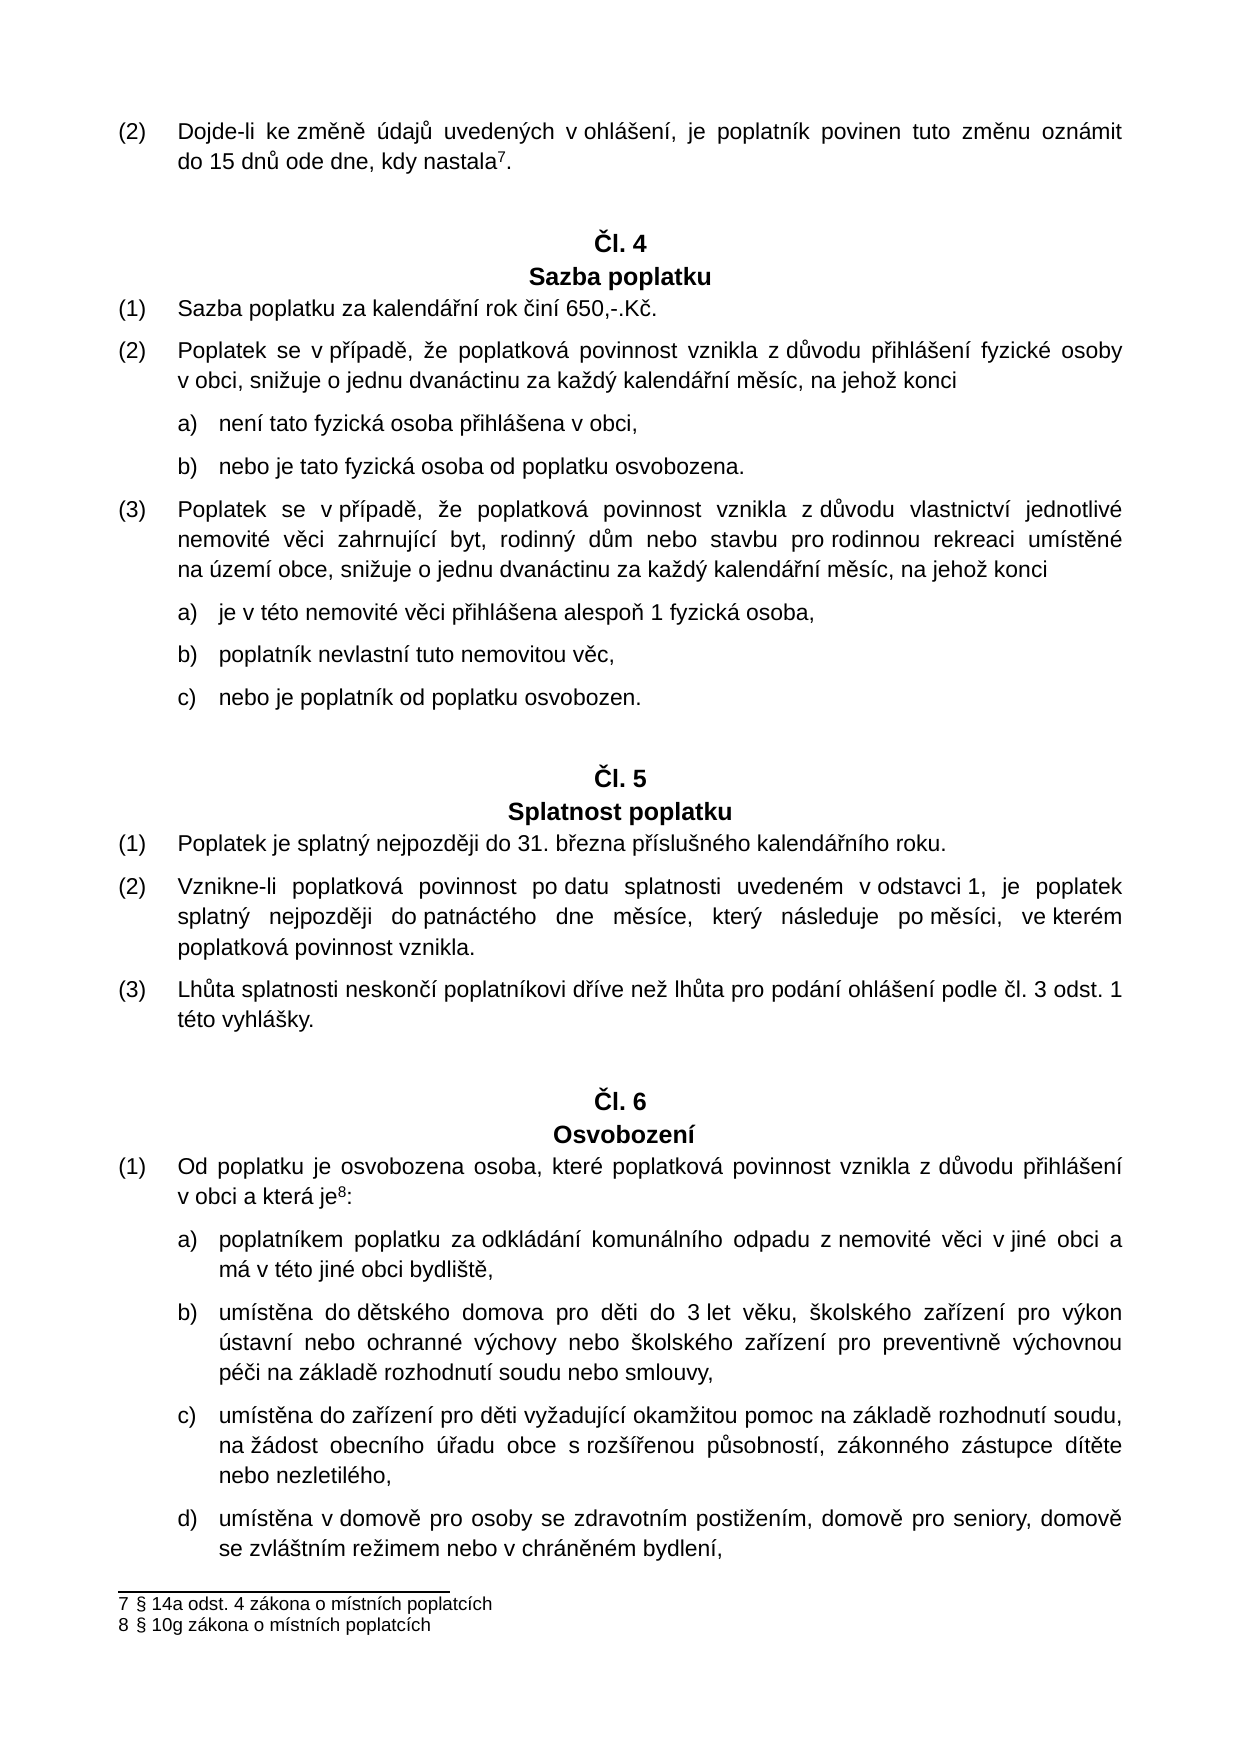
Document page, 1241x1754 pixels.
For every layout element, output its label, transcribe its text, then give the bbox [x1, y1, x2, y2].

list nebo je poplatník od poplatku osvobozen. [177, 684, 1122, 711]
list Poplatek se v případě, že poplatková povinnost vznikla z důvodu vlastnictví jednotlivé nemovité věci zahrnující byt, rodinný dům nebo stavbu pro rodinnou rekreaci umístěné na území obce, snižuje o jednu dvanáctinu za každý kalendářní měsíc, na jehož konci [118, 496, 1122, 582]
list poplatníkem poplatku za odkládání komunálního odpadu z nemovité věci v jiné obci a má v této jiné obci bydliště, [177, 1226, 1122, 1282]
list § 10g zákona o místních poplatcích [118, 1614, 1122, 1635]
subtitle Čl. 4 Sazba poplatku [118, 228, 1122, 290]
list je v této nemovité věci přihlášena alespoň 1 fyzická osoba, [177, 599, 1122, 625]
subtitle Čl. 6 Osvobození [118, 1087, 1122, 1148]
list Lhůta splatnosti neskončí poplatníkovi dříve než lhůta pro podání ohlášení podle čl. 3 odst. 1 této vyhlášky. [118, 976, 1122, 1033]
list § 14a odst. 4 zákona o místních poplatcích [118, 1592, 1122, 1614]
list poplatník nevlastní tuto nemovitou věc, [177, 641, 1122, 668]
list Poplatek se v případě, že poplatková povinnost vznikla z důvodu přihlášení fyzické osoby v obci, snižuje o jednu dvanáctinu za každý kalendářní měsíc, na jehož konci [118, 337, 1122, 394]
list Od poplatku je osvobozena osoba, které poplatková povinnost vznikla z důvodu přihlášení v obci a která je: [118, 1153, 1122, 1209]
list umístěna v domově pro osoby se zdravotním postižením, domově pro seniory, domově se zvláštním režimem nebo v chráněném bydlení, [177, 1505, 1122, 1561]
list Dojde-li ke změně údajů uvedených v ohlášení, je poplatník povinen tuto změnu oznámit do 15 dnů ode dne, kdy nastala. [118, 118, 1122, 175]
list Sazba poplatku za kalendářní rok činí 650,-.Kč. [118, 294, 1122, 321]
subtitle Čl. 5 Splatnost poplatku [118, 764, 1122, 826]
list umístěna do zařízení pro děti vyžadující okamžitou pomoc na základě rozhodnutí soudu, na žádost obecního úřadu obce s rozšířenou působností, zákonného zástupce dítěte nebo nezletilého, [177, 1402, 1122, 1488]
list není tato fyzická osoba přihlášena v obci, [177, 410, 1122, 437]
list Vznikne-li poplatková povinnost po datu splatnosti uvedeném v odstavci 1, je poplatek splatný nejpozději do patnáctého dne měsíce, který následuje po měsíci, ve kterém poplatková povinnost vznikla. [118, 873, 1122, 960]
list nebo je tato fyzická osoba od poplatku osvobozena. [177, 453, 1122, 479]
list umístěna do dětského domova pro děti do 3 let věku, školského zařízení pro výkon ústavní nebo ochranné výchovy nebo školského zařízení pro preventivně výchovnou péči na základě rozhodnutí soudu nebo smlouvy, [177, 1298, 1122, 1385]
list Poplatek je splatný nejpozději do 31. března příslušného kalendářního roku. [118, 830, 1122, 857]
